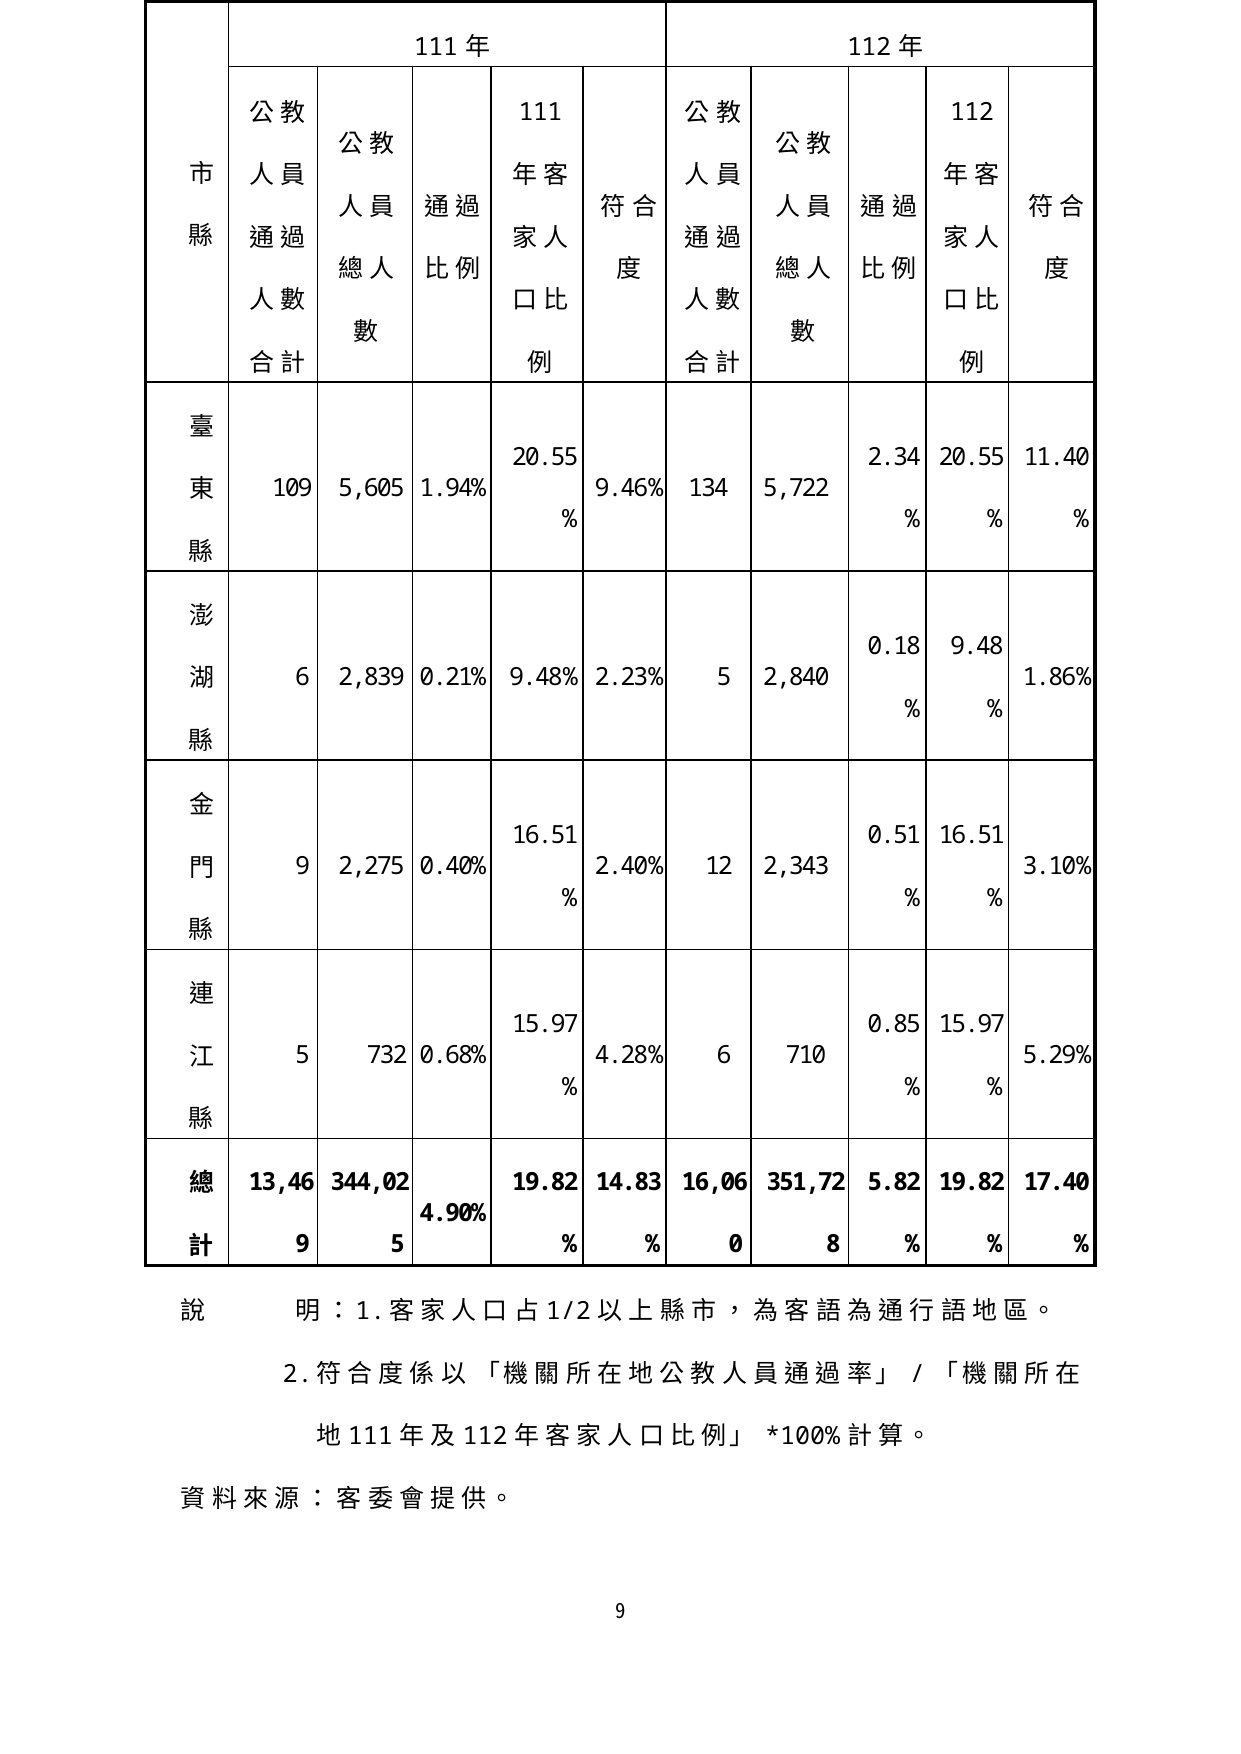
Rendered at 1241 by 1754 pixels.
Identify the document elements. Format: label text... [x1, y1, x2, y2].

table_cell 6 [667, 950, 750, 1137]
table_cell 金門縣 [147, 761, 228, 948]
table_cell 臺東縣 [147, 383, 228, 570]
table_cell 1.94% [413, 383, 490, 570]
table_cell 2.40% [584, 761, 665, 948]
table_cell 通過比例 [849, 67, 925, 381]
table_cell 0.85% [849, 950, 925, 1137]
table_cell 澎湖縣 [147, 572, 228, 759]
table_cell 公教人員通過人數 合計 [229, 67, 317, 381]
table_cell 公教人員通過人數 合計 [667, 67, 750, 381]
table_cell 5 [667, 572, 750, 759]
table_cell 公教人員總人數 [752, 67, 848, 381]
table_cell 2,839 [318, 572, 412, 759]
table_cell 0.18% [849, 572, 925, 759]
table_cell 11.40% [1009, 383, 1093, 570]
table_cell 732 [318, 950, 412, 1137]
table_cell 4.28% [584, 950, 665, 1137]
table_cell 5.29% [1009, 950, 1093, 1137]
table_cell 351,728 [752, 1139, 848, 1264]
table_header 111年 [229, 3, 665, 66]
table_cell 710 [752, 950, 848, 1137]
table_cell 4.90% [413, 1139, 490, 1264]
table_header 112年 [667, 3, 1093, 66]
table_cell 19.82% [492, 1139, 582, 1264]
table_cell 15.97% [927, 950, 1008, 1137]
table_cell 公教人員總人數 [318, 67, 412, 381]
table_cell 0.51% [849, 761, 925, 948]
table_cell 16.51% [927, 761, 1008, 948]
table_cell 1.86% [1009, 572, 1093, 759]
table_cell 2.23% [584, 572, 665, 759]
text 2.符合度係以「機關所在地公教人員通過率」/「機關所在地111年及112年客家人口比例」*100%計算。 [277, 1330, 1093, 1455]
table_cell 5,605 [318, 383, 412, 570]
text 說 明：1.客家人口占1/2以上縣市，為客語為通行語地區。 [150, 1267, 1093, 1330]
table_cell 3.10% [1009, 761, 1093, 948]
table_cell 2,840 [752, 572, 848, 759]
table_cell 連江縣 [147, 950, 228, 1137]
table_cell 通過比例 [413, 67, 490, 381]
table_cell 20.55% [927, 383, 1008, 570]
table_header 市縣 [147, 3, 228, 381]
table_cell 112年客家人口比例 [927, 67, 1008, 381]
table_cell 2,343 [752, 761, 848, 948]
table_cell 0.21% [413, 572, 490, 759]
table_cell 符合度 [1009, 67, 1093, 381]
table_cell 9.46% [584, 383, 665, 570]
table_cell 0.68% [413, 950, 490, 1137]
table_cell 5,722 [752, 383, 848, 570]
table_cell 109 [229, 383, 317, 570]
table_cell 16.51% [492, 761, 582, 948]
table_cell 17.40% [1009, 1139, 1093, 1264]
table_cell 2.34% [849, 383, 925, 570]
table_cell 12 [667, 761, 750, 948]
table_cell 13,469 [229, 1139, 317, 1264]
table_cell 344,025 [318, 1139, 412, 1264]
table_cell 19.82% [927, 1139, 1008, 1264]
table_cell 15.97% [492, 950, 582, 1137]
table_cell 5.82% [849, 1139, 925, 1264]
table_cell 總計 [147, 1139, 228, 1264]
table_cell 14.83% [584, 1139, 665, 1264]
table_cell 符合度 [584, 67, 665, 381]
table_cell 20.55% [492, 383, 582, 570]
table_cell 0.40% [413, 761, 490, 948]
table_cell 9.48% [927, 572, 1008, 759]
table_cell 5 [229, 950, 317, 1137]
text 資料來源：客委會提供。 [150, 1455, 1093, 1517]
table_cell 9.48% [492, 572, 582, 759]
table_cell 111年客家人口比例 [492, 67, 582, 381]
table_cell 134 [667, 383, 750, 570]
table_cell 6 [229, 572, 317, 759]
table_cell 2,275 [318, 761, 412, 948]
table_cell 16,060 [667, 1139, 750, 1264]
table_cell 9 [229, 761, 317, 948]
